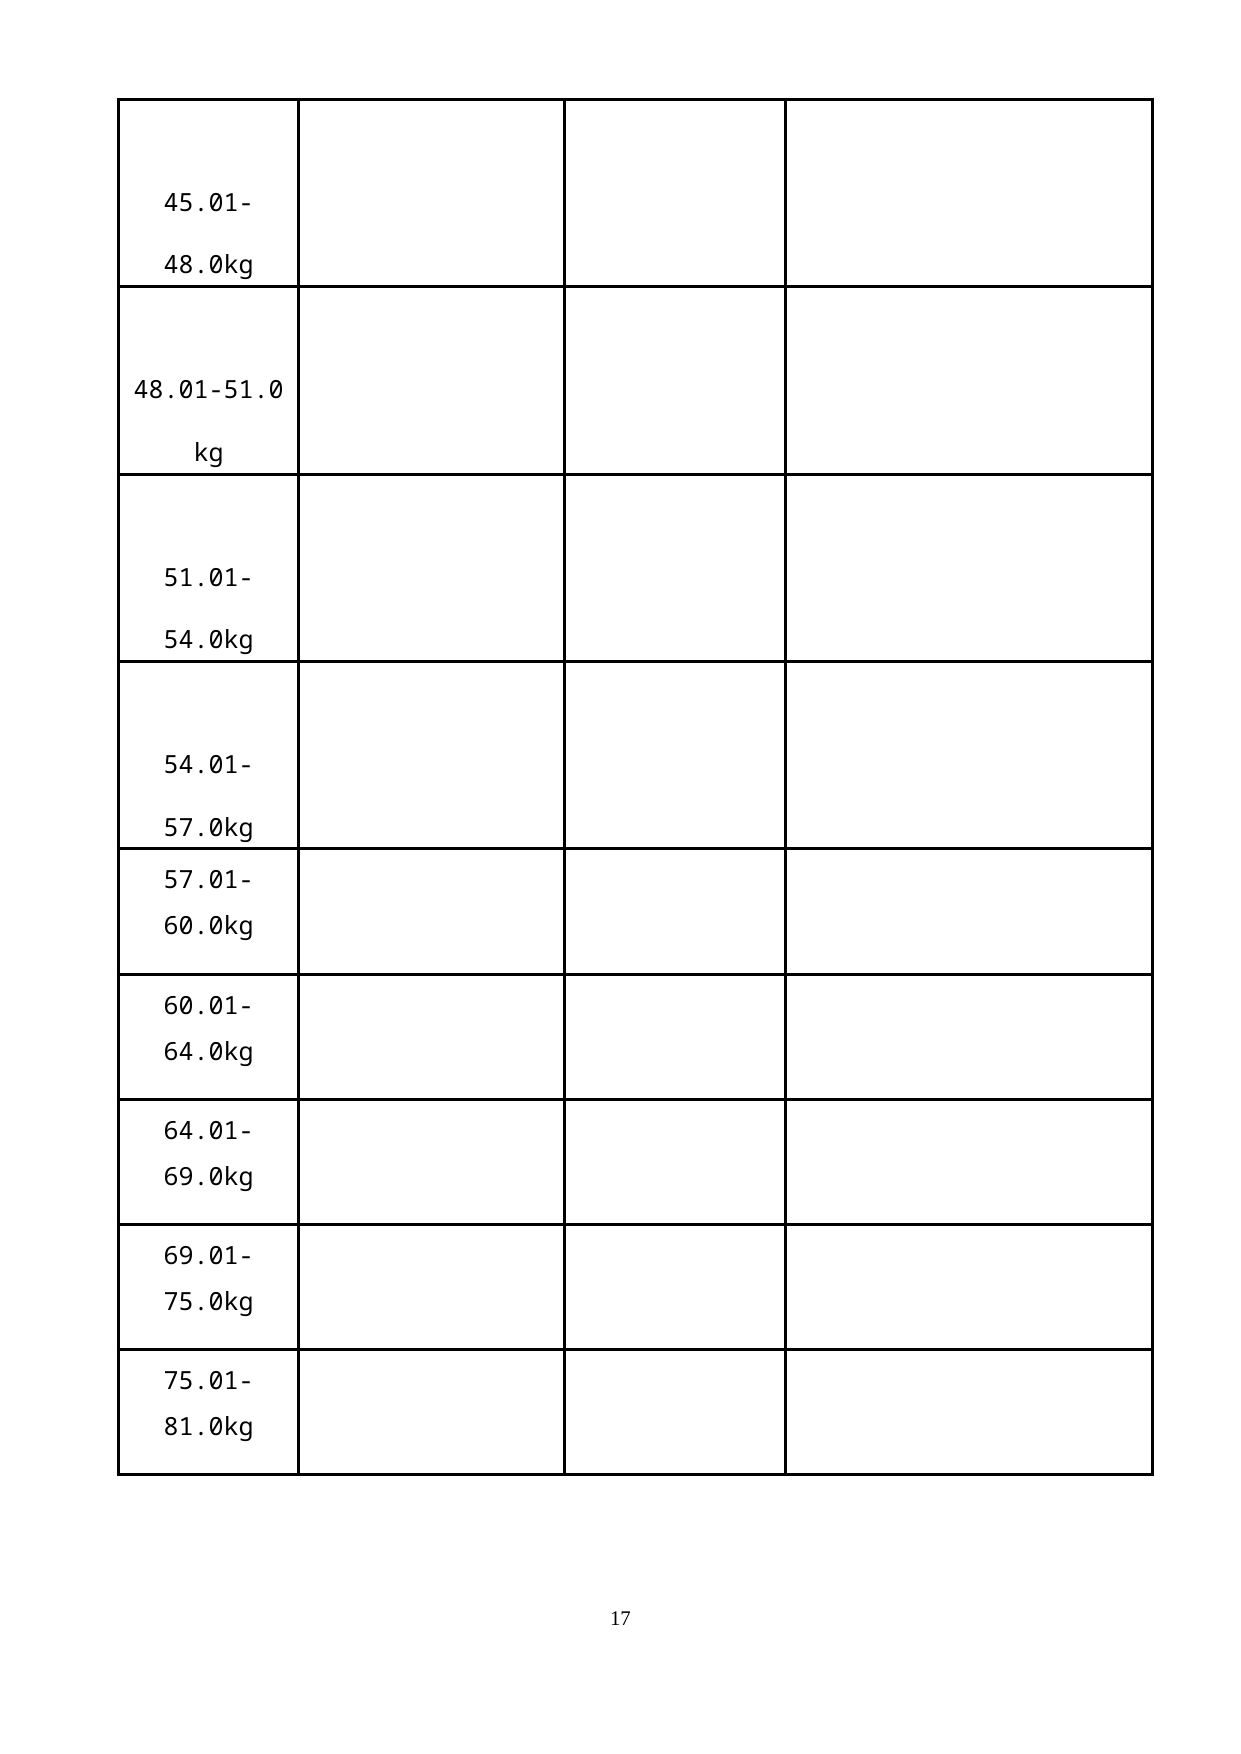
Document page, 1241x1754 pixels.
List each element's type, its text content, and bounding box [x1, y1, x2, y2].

table_cell [300, 1101, 563, 1222]
table_cell [566, 850, 784, 972]
table_cell [787, 476, 1151, 660]
table_cell [300, 288, 563, 472]
table_cell [787, 1101, 1151, 1222]
table_cell 45.01-48.0kg [120, 101, 297, 285]
table_cell [566, 1226, 784, 1347]
table_cell [300, 101, 563, 285]
table_cell [566, 976, 784, 1097]
table_cell [566, 1351, 784, 1472]
table_cell [787, 1351, 1151, 1472]
table_cell [566, 1101, 784, 1222]
table_cell [787, 101, 1151, 285]
table_cell [300, 976, 563, 1097]
table_cell [300, 1226, 563, 1347]
table_cell [787, 850, 1151, 972]
table_cell 69.01-75.0kg [120, 1226, 297, 1347]
table_cell [787, 976, 1151, 1097]
table_cell [300, 1351, 563, 1472]
table_cell 57.01-60.0kg [120, 850, 297, 972]
table_cell [787, 663, 1151, 847]
table_cell [787, 1226, 1151, 1347]
table_cell [566, 663, 784, 847]
table_cell [566, 288, 784, 472]
table_cell 64.01-69.0kg [120, 1101, 297, 1222]
table_cell 75.01-81.0kg [120, 1351, 297, 1472]
table_cell 54.01-57.0kg [120, 663, 297, 847]
table_cell 51.01-54.0kg [120, 476, 297, 660]
table_cell [300, 663, 563, 847]
table_cell 48.01-51.0 kg [120, 288, 297, 472]
table_cell [300, 850, 563, 972]
table_cell [300, 476, 563, 660]
table_cell 60.01-64.0kg [120, 976, 297, 1097]
table_cell [566, 101, 784, 285]
table_cell [566, 476, 784, 660]
table_cell [787, 288, 1151, 472]
